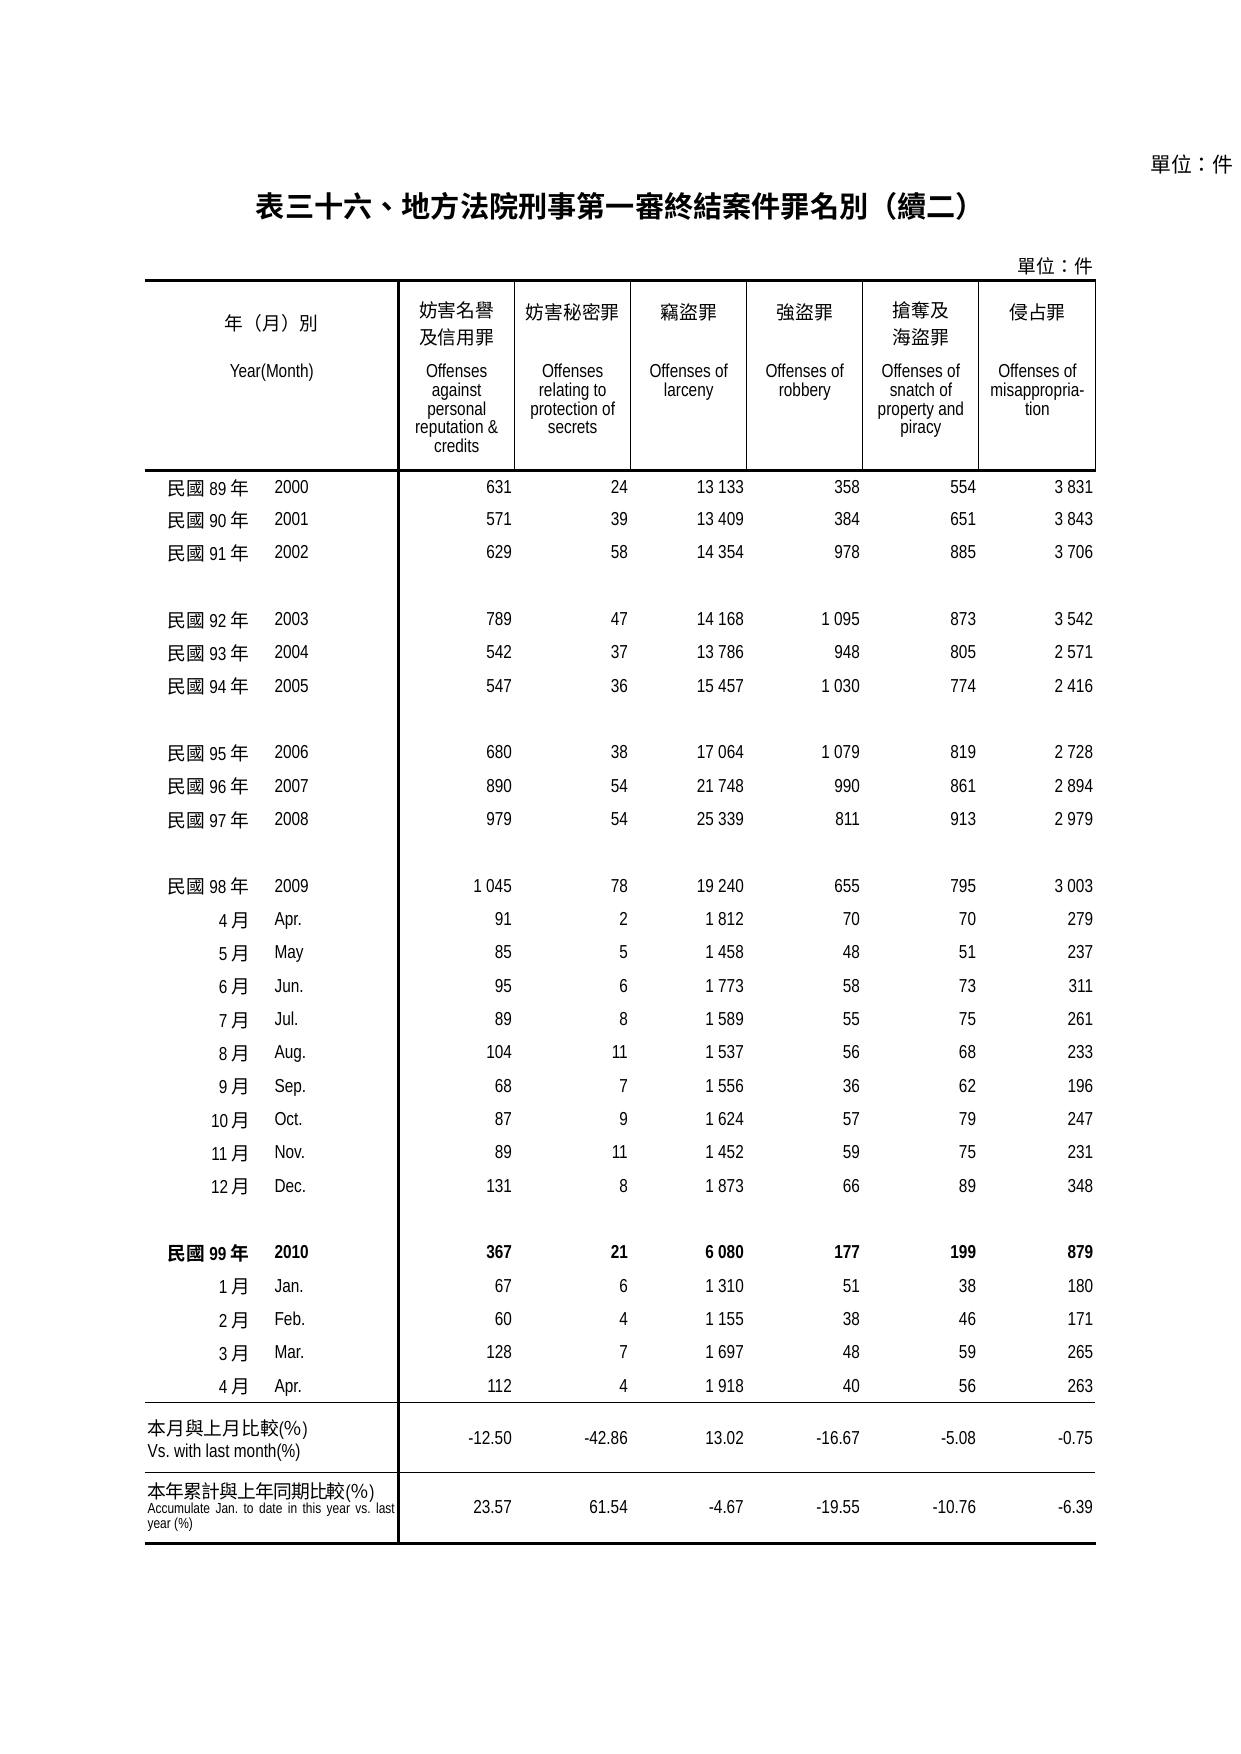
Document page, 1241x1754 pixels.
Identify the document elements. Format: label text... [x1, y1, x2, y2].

table_cell Offenses of snatch of property and piracy [863, 363, 978, 466]
table_cell 237 [979, 936, 1096, 969]
table_cell 8 [515, 1169, 631, 1202]
table_cell Offenses relating to protection of secrets [515, 363, 630, 466]
table_cell Offenses against personal reputation & credits [400, 363, 514, 466]
table_cell Offenses of misappropria- tion [979, 363, 1095, 466]
table_cell 948 [747, 636, 863, 669]
table_cell 6月 [145, 969, 271, 1002]
table_cell 4月 [145, 902, 271, 936]
table_cell 547 [400, 669, 514, 702]
table_cell 1 556 [631, 1069, 747, 1102]
table_cell 87 [400, 1102, 514, 1136]
table_cell 民國 99年 [145, 1236, 271, 1269]
table_cell [400, 569, 514, 602]
table_cell 554 [863, 472, 979, 502]
table_cell 13 133 [631, 472, 747, 502]
table_cell [747, 836, 863, 869]
table_cell 38 [863, 1269, 979, 1302]
table_cell Aug. [271, 1036, 397, 1069]
table_cell 39 [515, 502, 631, 536]
table_cell 12月 [145, 1169, 271, 1202]
table_cell [863, 702, 979, 736]
table_header 侵占罪 [979, 282, 1095, 362]
text [1150, 141, 1240, 148]
table_cell 6 080 [631, 1236, 747, 1269]
table_cell 55 [747, 1002, 863, 1036]
table_cell 358 [747, 472, 863, 502]
table_cell 171 [979, 1302, 1096, 1336]
table_cell 104 [400, 1036, 514, 1069]
table_cell 民國 97年 [145, 802, 271, 836]
table_cell 1 812 [631, 902, 747, 936]
table_cell 2001 [271, 502, 397, 536]
table_cell 民國 92年 [145, 602, 271, 636]
table_cell 89 [400, 1002, 514, 1036]
table_cell Apr. [271, 1369, 397, 1402]
table_cell 805 [863, 636, 979, 669]
table_cell 861 [863, 769, 979, 802]
table_cell 36 [515, 669, 631, 702]
table_cell 58 [747, 969, 863, 1002]
table_cell 23.57 [400, 1473, 514, 1542]
table_cell [271, 1202, 397, 1236]
table_cell 40 [747, 1369, 863, 1402]
table_cell [271, 702, 397, 736]
table_cell 48 [747, 936, 863, 969]
table_cell [979, 702, 1096, 736]
table_cell 131 [400, 1169, 514, 1202]
table_cell 199 [863, 1236, 979, 1269]
table_cell 1 079 [747, 736, 863, 769]
table_cell Jan. [271, 1269, 397, 1302]
table_cell [400, 836, 514, 869]
table_cell 774 [863, 669, 979, 702]
table_cell 62 [863, 1069, 979, 1102]
table_cell 9月 [145, 1069, 271, 1102]
table_cell 14 168 [631, 602, 747, 636]
table_cell 11 [515, 1036, 631, 1069]
table_cell 1 095 [747, 602, 863, 636]
table_cell Sep. [271, 1069, 397, 1102]
table_cell Offenses of larceny [631, 363, 746, 466]
table_cell 11月 [145, 1136, 271, 1169]
table_cell 85 [400, 936, 514, 969]
table_cell Feb. [271, 1302, 397, 1336]
table_cell 54 [515, 769, 631, 802]
table_cell [979, 1202, 1096, 1236]
table_cell [145, 702, 271, 736]
table_cell 3 843 [979, 502, 1096, 536]
table_cell 8月 [145, 1036, 271, 1069]
table_cell [863, 836, 979, 869]
table_cell [631, 569, 747, 602]
text 單位：件 [1150, 148, 1240, 173]
table_cell 51 [747, 1269, 863, 1302]
table_cell 1 155 [631, 1302, 747, 1336]
table_cell 78 [515, 869, 631, 902]
table_cell 61.54 [515, 1473, 631, 1542]
table_cell 66 [747, 1169, 863, 1202]
table_cell 19 240 [631, 869, 747, 902]
table_cell 57 [747, 1102, 863, 1136]
table_cell 348 [979, 1169, 1096, 1202]
table_cell 68 [863, 1036, 979, 1069]
table_cell 631 [400, 472, 514, 502]
table_cell 民國 94年 [145, 669, 271, 702]
table_cell -4.67 [631, 1473, 747, 1542]
table_cell -10.76 [863, 1473, 979, 1542]
table_cell [631, 836, 747, 869]
table_cell 265 [979, 1336, 1096, 1369]
table_cell 51 [863, 936, 979, 969]
table_cell 13.02 [631, 1403, 747, 1472]
table_cell Mar. [271, 1336, 397, 1369]
table_cell 978 [747, 536, 863, 569]
table_cell [863, 1202, 979, 1236]
table_cell 4 [515, 1369, 631, 1402]
table_cell 3 542 [979, 602, 1096, 636]
table_cell 37 [515, 636, 631, 669]
table_cell [145, 569, 271, 602]
table_cell -16.67 [747, 1403, 863, 1472]
table_cell Jun. [271, 969, 397, 1002]
table_cell 384 [747, 502, 863, 536]
table_cell 1 624 [631, 1102, 747, 1136]
table_cell [863, 569, 979, 602]
table_cell 913 [863, 802, 979, 836]
table_cell 128 [400, 1336, 514, 1369]
table_cell 9 [515, 1102, 631, 1136]
table_cell 1 045 [400, 869, 514, 902]
table_cell 7 [515, 1069, 631, 1102]
table_cell 21 748 [631, 769, 747, 802]
table_cell 4 [515, 1302, 631, 1336]
table_cell [515, 569, 631, 602]
table_cell 263 [979, 1369, 1096, 1402]
table_cell 367 [400, 1236, 514, 1269]
table_cell 795 [863, 869, 979, 902]
table_cell Offenses of robbery [747, 363, 862, 466]
table_cell [979, 569, 1096, 602]
table_cell 15 457 [631, 669, 747, 702]
table_cell 629 [400, 536, 514, 569]
table_cell 1 452 [631, 1136, 747, 1169]
table_cell 本月與上月比較(％) Vs. with last month(%) [145, 1403, 397, 1472]
table_cell 本年累計與上年同期比較(％) Accumulate Jan. to date in this year vs. last year (%) [145, 1473, 397, 1542]
table_cell 8 [515, 1002, 631, 1036]
table_cell 6 [515, 1269, 631, 1302]
table_header 搶奪及 海盜罪 [863, 282, 978, 362]
table_cell Apr. [271, 902, 397, 936]
table_cell 979 [400, 802, 514, 836]
table_cell Oct. [271, 1102, 397, 1136]
table_cell 1 310 [631, 1269, 747, 1302]
table_cell 民國 95年 [145, 736, 271, 769]
table_cell 651 [863, 502, 979, 536]
text 單位：件 [148, 252, 1092, 279]
table_cell 1 873 [631, 1169, 747, 1202]
table_cell -19.55 [747, 1473, 863, 1542]
table_cell 民國 98年 [145, 869, 271, 902]
table_cell 180 [979, 1269, 1096, 1302]
table_cell 261 [979, 1002, 1096, 1036]
table_cell 68 [400, 1069, 514, 1102]
table_cell Nov. [271, 1136, 397, 1169]
table_cell 5月 [145, 936, 271, 969]
table_cell 54 [515, 802, 631, 836]
table_cell 233 [979, 1036, 1096, 1069]
table_cell 58 [515, 536, 631, 569]
table_cell 3月 [145, 1336, 271, 1369]
table_cell -0.75 [979, 1402, 1096, 1472]
table_cell 95 [400, 969, 514, 1002]
table_cell 59 [747, 1136, 863, 1169]
table_cell [400, 702, 514, 736]
table_cell 247 [979, 1102, 1096, 1136]
table_cell Dec. [271, 1169, 397, 1202]
table_cell 21 [515, 1236, 631, 1269]
table_cell 3 831 [979, 472, 1096, 502]
table_cell 542 [400, 636, 514, 669]
table_cell [515, 702, 631, 736]
table_cell 民國 90年 [145, 502, 271, 536]
table_cell 2008 [271, 802, 397, 836]
table_cell 990 [747, 769, 863, 802]
table_header 竊盜罪 [631, 282, 746, 362]
table_cell 13 786 [631, 636, 747, 669]
table_cell 民國 93年 [145, 636, 271, 669]
table_cell [747, 1202, 863, 1236]
table_cell 67 [400, 1269, 514, 1302]
table_cell 879 [979, 1236, 1096, 1269]
table_cell 2006 [271, 736, 397, 769]
table_cell 2004 [271, 636, 397, 669]
table_cell 79 [863, 1102, 979, 1136]
table_cell 2 894 [979, 769, 1096, 802]
table_cell 14 354 [631, 536, 747, 569]
table_cell [979, 836, 1096, 869]
table_cell 25 339 [631, 802, 747, 836]
table_cell [631, 702, 747, 736]
table_cell 6 [515, 969, 631, 1002]
table_cell 73 [863, 969, 979, 1002]
text [1150, 173, 1240, 181]
table_cell 1 589 [631, 1002, 747, 1036]
table_cell 231 [979, 1136, 1096, 1169]
table_cell 17 064 [631, 736, 747, 769]
table_cell 196 [979, 1069, 1096, 1102]
table_cell Jul. [271, 1002, 397, 1036]
table_cell 38 [747, 1302, 863, 1336]
table_cell 1 773 [631, 969, 747, 1002]
table_cell 36 [747, 1069, 863, 1102]
table_cell 70 [747, 902, 863, 936]
table_cell May [271, 936, 397, 969]
table_cell 1 458 [631, 936, 747, 969]
table_cell 60 [400, 1302, 514, 1336]
table_cell 1 697 [631, 1336, 747, 1369]
table_cell 1 030 [747, 669, 863, 702]
table_cell 56 [747, 1036, 863, 1069]
table_cell -12.50 [400, 1403, 514, 1472]
table_cell 38 [515, 736, 631, 769]
table_cell -42.86 [515, 1403, 631, 1472]
table_cell 11 [515, 1136, 631, 1169]
table_cell 890 [400, 769, 514, 802]
table_cell 2009 [271, 869, 397, 902]
table_cell 民國 89年 [145, 472, 271, 502]
table_cell 789 [400, 602, 514, 636]
table_cell 46 [863, 1302, 979, 1336]
table_cell 75 [863, 1136, 979, 1169]
table_cell 2000 [271, 472, 397, 502]
table_cell [747, 569, 863, 602]
table_cell 7 [515, 1336, 631, 1369]
table_cell [400, 1202, 514, 1236]
table_cell Year(Month) [145, 363, 397, 466]
table_cell 59 [863, 1336, 979, 1369]
table_cell 47 [515, 602, 631, 636]
table_cell 885 [863, 536, 979, 569]
table_cell [515, 1202, 631, 1236]
table_cell 2007 [271, 769, 397, 802]
table_cell 2010 [271, 1236, 397, 1269]
table_cell 89 [863, 1169, 979, 1202]
table_cell [271, 836, 397, 869]
table_cell 680 [400, 736, 514, 769]
table_cell 2 416 [979, 669, 1096, 702]
table_cell 2002 [271, 536, 397, 569]
table_cell 1月 [145, 1269, 271, 1302]
table_cell -5.08 [863, 1403, 979, 1472]
table_cell [631, 1202, 747, 1236]
table_cell 571 [400, 502, 514, 536]
table_cell 819 [863, 736, 979, 769]
table_cell 91 [400, 902, 514, 936]
table_cell 2005 [271, 669, 397, 702]
table_cell -6.39 [979, 1472, 1096, 1542]
table_cell 3 706 [979, 536, 1096, 569]
table_header 年（月）別 [145, 282, 397, 362]
table_cell 177 [747, 1236, 863, 1269]
table_cell 279 [979, 902, 1096, 936]
table_cell 2003 [271, 602, 397, 636]
table_cell 56 [863, 1369, 979, 1402]
table_cell 48 [747, 1336, 863, 1369]
table_cell [747, 702, 863, 736]
table_cell 2月 [145, 1302, 271, 1336]
table_cell [515, 836, 631, 869]
table_cell 13 409 [631, 502, 747, 536]
table_cell 655 [747, 869, 863, 902]
table_cell 7月 [145, 1002, 271, 1036]
table_cell 3 003 [979, 869, 1096, 902]
table_cell 民國 91年 [145, 536, 271, 569]
table_cell 75 [863, 1002, 979, 1036]
table_header 妨害名譽 及信用罪 [400, 282, 514, 362]
table_cell 1 918 [631, 1369, 747, 1402]
table_cell 70 [863, 902, 979, 936]
table_cell [271, 569, 397, 602]
text 表三十六、地方法院刑事第一審終結案件罪名別（續二） [148, 183, 1092, 225]
table_cell 民國 96年 [145, 769, 271, 802]
table_cell 112 [400, 1369, 514, 1402]
table_cell 10月 [145, 1102, 271, 1136]
table_cell [145, 1202, 271, 1236]
table_cell 89 [400, 1136, 514, 1169]
table_cell 24 [515, 472, 631, 502]
table_cell 311 [979, 969, 1096, 1002]
table_cell 811 [747, 802, 863, 836]
table_cell 873 [863, 602, 979, 636]
table_cell 2 571 [979, 636, 1096, 669]
table_cell 2 728 [979, 736, 1096, 769]
table_cell 5 [515, 936, 631, 969]
table_cell 2 [515, 902, 631, 936]
table_cell 4月 [145, 1369, 271, 1402]
table_header 妨害秘密罪 [515, 282, 630, 362]
table_cell 2 979 [979, 802, 1096, 836]
table_header 強盜罪 [747, 282, 862, 362]
table_cell [145, 836, 271, 869]
table_cell 1 537 [631, 1036, 747, 1069]
